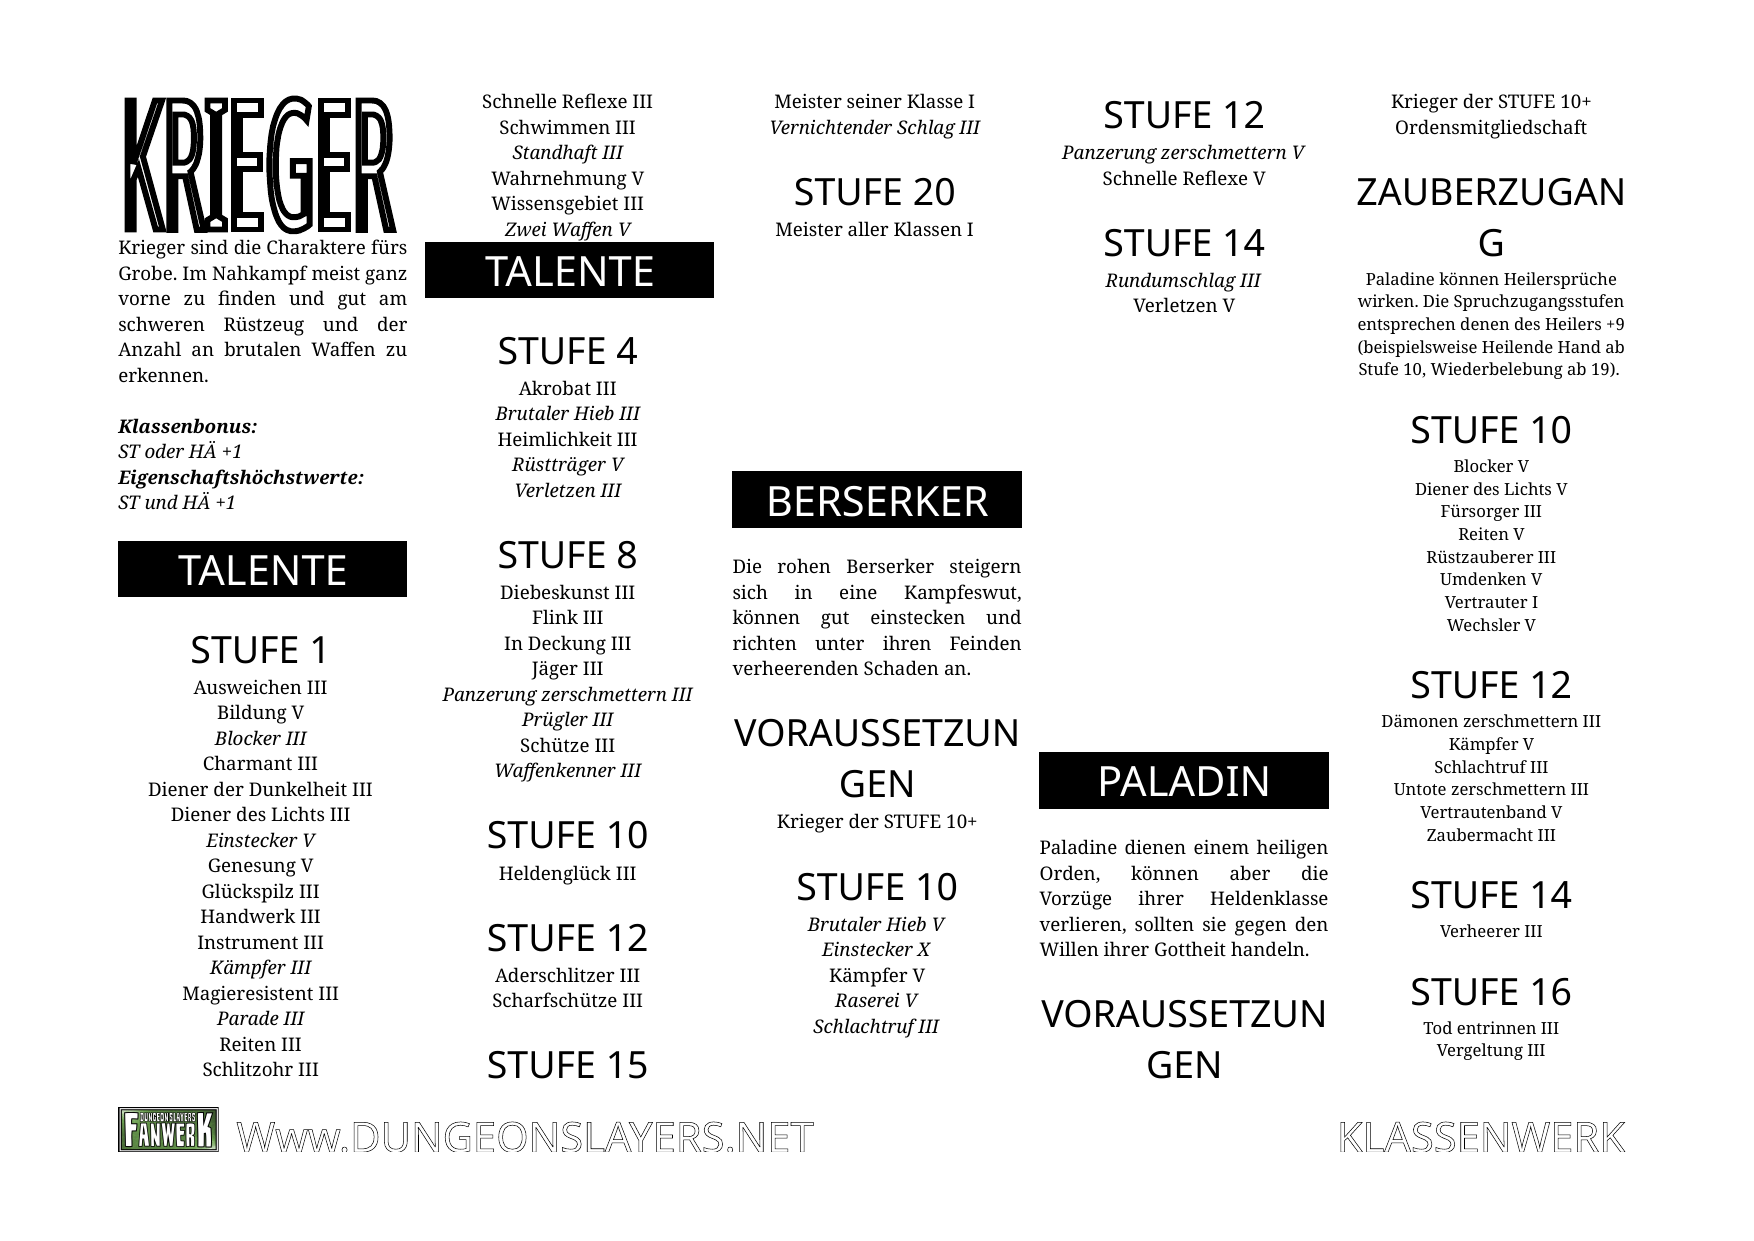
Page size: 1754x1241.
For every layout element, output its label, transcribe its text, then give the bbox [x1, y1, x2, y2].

text STUFE 14 [1039, 216, 1329, 267]
text STUFE 12 [425, 911, 714, 962]
text Ausweichen III [118, 674, 407, 699]
text ST und HÄ +1 [118, 489, 407, 515]
text STUFE 4 [425, 324, 714, 375]
text Flink III [425, 605, 714, 630]
text Parade III [118, 1006, 407, 1031]
text Aderschlitzer III [425, 962, 714, 987]
text Krieger der STUFE 10+ [732, 809, 1022, 834]
text In Deckung III [425, 630, 714, 656]
text STUFE 10 [1346, 403, 1636, 454]
text Meister aller Klassen I [732, 216, 1022, 242]
text Waffenkenner III [425, 758, 714, 783]
text Zaubermacht III [1346, 823, 1636, 846]
text Glückspilz III [118, 878, 407, 904]
text Ordensmitgliedschaft [1346, 114, 1636, 139]
text Vertrauter I [1346, 591, 1636, 613]
text Klassenbonus: [118, 413, 407, 438]
text PALADIN [1039, 752, 1329, 809]
text Kämpfer III [118, 955, 407, 980]
text Rüstträger V [425, 452, 714, 477]
text Brutaler Hieb III [425, 401, 714, 426]
text Kämpfer V [1346, 733, 1636, 755]
text Verheerer III [1346, 920, 1636, 943]
text ST oder HÄ +1 [118, 438, 407, 464]
text STUFE 10 [425, 809, 714, 860]
text Untote zerschmettern III [1346, 778, 1636, 801]
text Wissensgebiet III [425, 191, 714, 216]
text Paladine dienen einem heiligen Orden, können aber die Vorzüge ihrer Heldenklasse verlieren, sollten sie gegen den Willen ihrer Gottheit handeln. [1039, 834, 1329, 962]
text Diener des Lichts III [118, 802, 407, 827]
text Schwimmen III [425, 114, 714, 139]
text Brutaler Hieb V [732, 911, 1022, 936]
text Schlachtruf III [1346, 755, 1636, 778]
text STUFE 12 [1039, 88, 1329, 139]
text Verletzen V [1039, 293, 1329, 318]
text BERSERKER [732, 471, 1022, 528]
text Handwerk III [118, 904, 407, 929]
text Reiten V [1346, 523, 1636, 545]
text Instrument III [118, 929, 407, 955]
text Fürsorger III [1346, 500, 1636, 523]
text Genesung V [118, 853, 407, 878]
text Heldenglück III [425, 860, 714, 885]
text Heimlichkeit III [425, 426, 714, 452]
text Panzerung zerschmettern III [425, 681, 714, 707]
text Kämpfer V [732, 962, 1022, 987]
text Schütze III [425, 732, 714, 758]
text Paladine können Heilersprüche wirken. Die Spruchzugangsstufen entsprechen denen des Heilers +9 (beispielsweise Heilende Hand ab Stufe 10, Wiederbelebung ab 19). [1346, 267, 1636, 381]
text Jäger III [425, 656, 714, 681]
text STUFE 20 [732, 165, 1022, 216]
text Meister seiner Klasse I [732, 88, 1022, 114]
text Umdenken V [1346, 568, 1636, 591]
text Prügler III [425, 707, 714, 732]
text Standhaft III [425, 139, 714, 165]
text TALENTE [118, 541, 407, 597]
text Diener der Dunkelheit III [118, 776, 407, 802]
text Scharfschütze III [425, 987, 714, 1013]
text ZAUBERZUGANG [1346, 165, 1636, 267]
text Bildung V [118, 699, 407, 725]
text Panzerung zerschmettern V [1039, 139, 1329, 165]
text Vergeltung III [1346, 1039, 1636, 1062]
text VORAUSSETZUNGEN [732, 707, 1022, 809]
text STUFE 15 [425, 1038, 714, 1089]
text STUFE 14 [1346, 869, 1636, 920]
text Vernichtender Schlag III [732, 114, 1022, 139]
text Blocker V [1346, 454, 1636, 477]
text Einstecker V [118, 827, 407, 853]
text Wahrnehmung V [425, 165, 714, 191]
text Vertrautenband V [1346, 801, 1636, 823]
picture [118, 1107, 219, 1152]
text Zwei Waffen V [425, 216, 714, 242]
text Diener des Lichts V [1346, 477, 1636, 500]
text Magieresistent III [118, 980, 407, 1006]
text STUFE 8 [425, 528, 714, 579]
text Blocker III [118, 725, 407, 751]
text Krieger sind die Charaktere fürs Grobe. Im Nahkampf meist ganz vorne zu finden und gut am schweren Rüstzeug und der Anzahl an brutalen Waffen zu erkennen. [118, 164, 407, 387]
text Verletzen III [425, 477, 714, 503]
text Schlitzohr III [118, 1057, 407, 1082]
text Charmant III [118, 751, 407, 776]
text Rundumschlag III [1039, 267, 1329, 293]
text Krieger der STUFE 10+ [1346, 88, 1636, 114]
text Wechsler V [1346, 613, 1636, 636]
text Dämonen zerschmettern III [1346, 710, 1636, 733]
text TALENTE [425, 242, 714, 298]
text STUFE 10 [732, 860, 1022, 911]
text Schnelle Reflexe V [1039, 165, 1329, 191]
text Akrobat III [425, 375, 714, 401]
text Eigenschaftshöchstwerte: [118, 464, 407, 489]
text Diebeskunst III [425, 579, 714, 605]
text STUFE 16 [1346, 965, 1636, 1016]
text Einstecker X [732, 936, 1022, 962]
text Schnelle Reflexe III [425, 88, 714, 114]
text STUFE 1 [118, 623, 407, 674]
text VORAUSSETZUNGEN [1039, 987, 1329, 1089]
text Schlachtruf III [732, 1013, 1022, 1038]
text Tod entrinnen III [1346, 1016, 1636, 1039]
text Die rohen Berserker steigern sich in eine Kampfeswut, können gut einstecken und richten unter ihren Feinden verheerenden Schaden an. [732, 554, 1022, 681]
text STUFE 12 [1346, 659, 1636, 710]
text Reiten III [118, 1031, 407, 1057]
text Raserei V [732, 987, 1022, 1013]
text Rüstzauberer III [1346, 545, 1636, 568]
